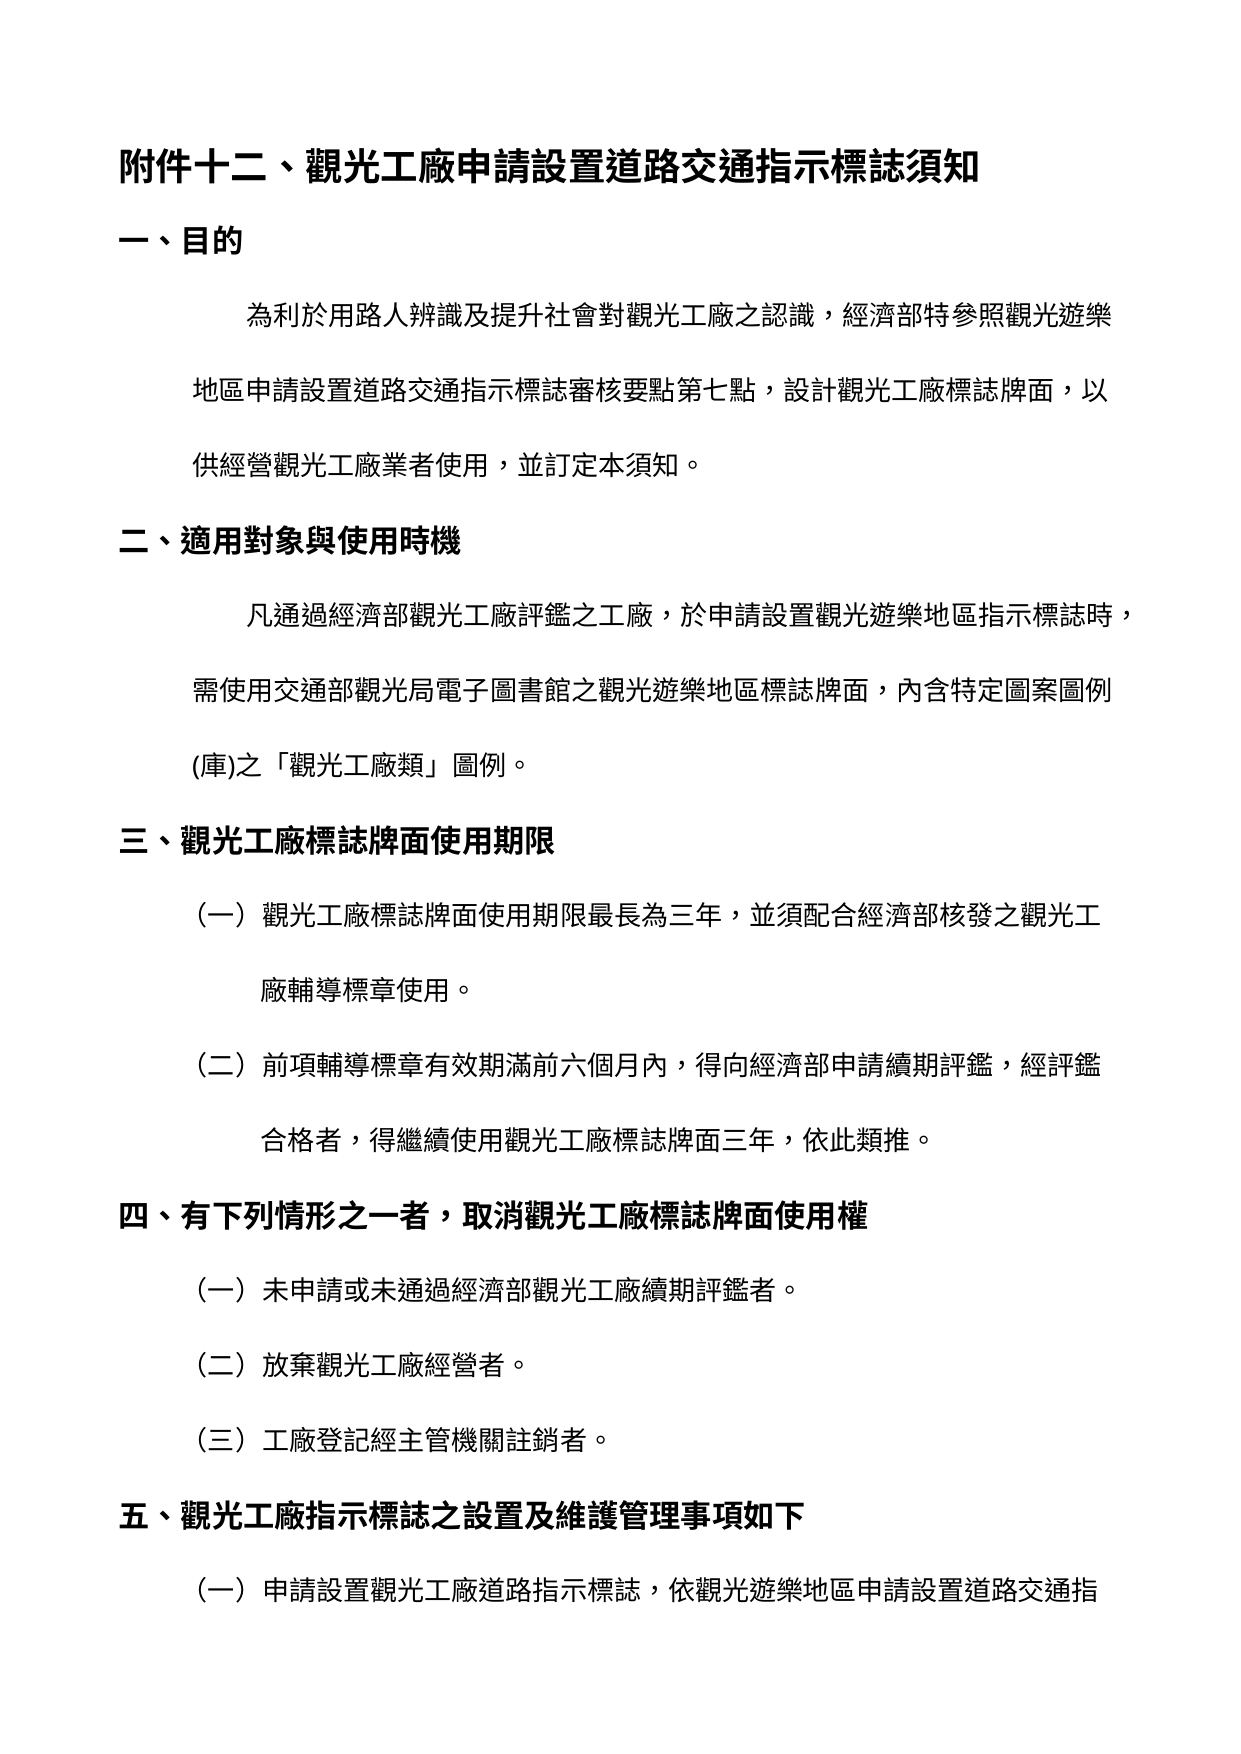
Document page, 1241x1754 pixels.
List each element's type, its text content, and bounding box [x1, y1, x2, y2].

text 五、觀光工廠指示標誌之設置及維護管理事項如下 [118, 1470, 1122, 1545]
text （二）放棄觀光工廠經營者。 [181, 1320, 1122, 1395]
subtitle 附件十二、觀光工廠申請設置道路交通指示標誌須知 [118, 120, 1100, 195]
text 四、有下列情形之一者，取消觀光工廠標誌牌面使用權 [118, 1170, 1122, 1245]
text （一）申請設置觀光工廠道路指示標誌，依觀光遊樂地區申請設置道路交通指 [181, 1545, 1122, 1620]
text 凡通過經濟部觀光工廠評鑑之工廠，於申請設置觀光遊樂地區指示標誌時，需使用交通部觀光局電子圖書館之觀光遊樂地區標誌牌面，內含特定圖案圖例(庫)之「觀光工廠類」圖例。 [192, 570, 1122, 795]
text （三）工廠登記經主管機關註銷者。 [181, 1395, 1122, 1470]
text 三、觀光工廠標誌牌面使用期限 [118, 795, 1122, 870]
text 一、目的 [118, 195, 1122, 270]
text （一）觀光工廠標誌牌面使用期限最長為三年，並須配合經濟部核發之觀光工廠輔導標章使用。 [181, 870, 1122, 1020]
text 為利於用路人辨識及提升社會對觀光工廠之認識，經濟部特參照觀光遊樂地區申請設置道路交通指示標誌審核要點第七點，設計觀光工廠標誌牌面，以供經營觀光工廠業者使用，並訂定本須知。 [192, 270, 1122, 495]
text 二、適用對象與使用時機 [118, 495, 1122, 570]
text （一）未申請或未通過經濟部觀光工廠續期評鑑者。 [181, 1245, 1122, 1320]
text （二）前項輔導標章有效期滿前六個月內，得向經濟部申請續期評鑑，經評鑑合格者，得繼續使用觀光工廠標誌牌面三年，依此類推。 [181, 1020, 1122, 1170]
